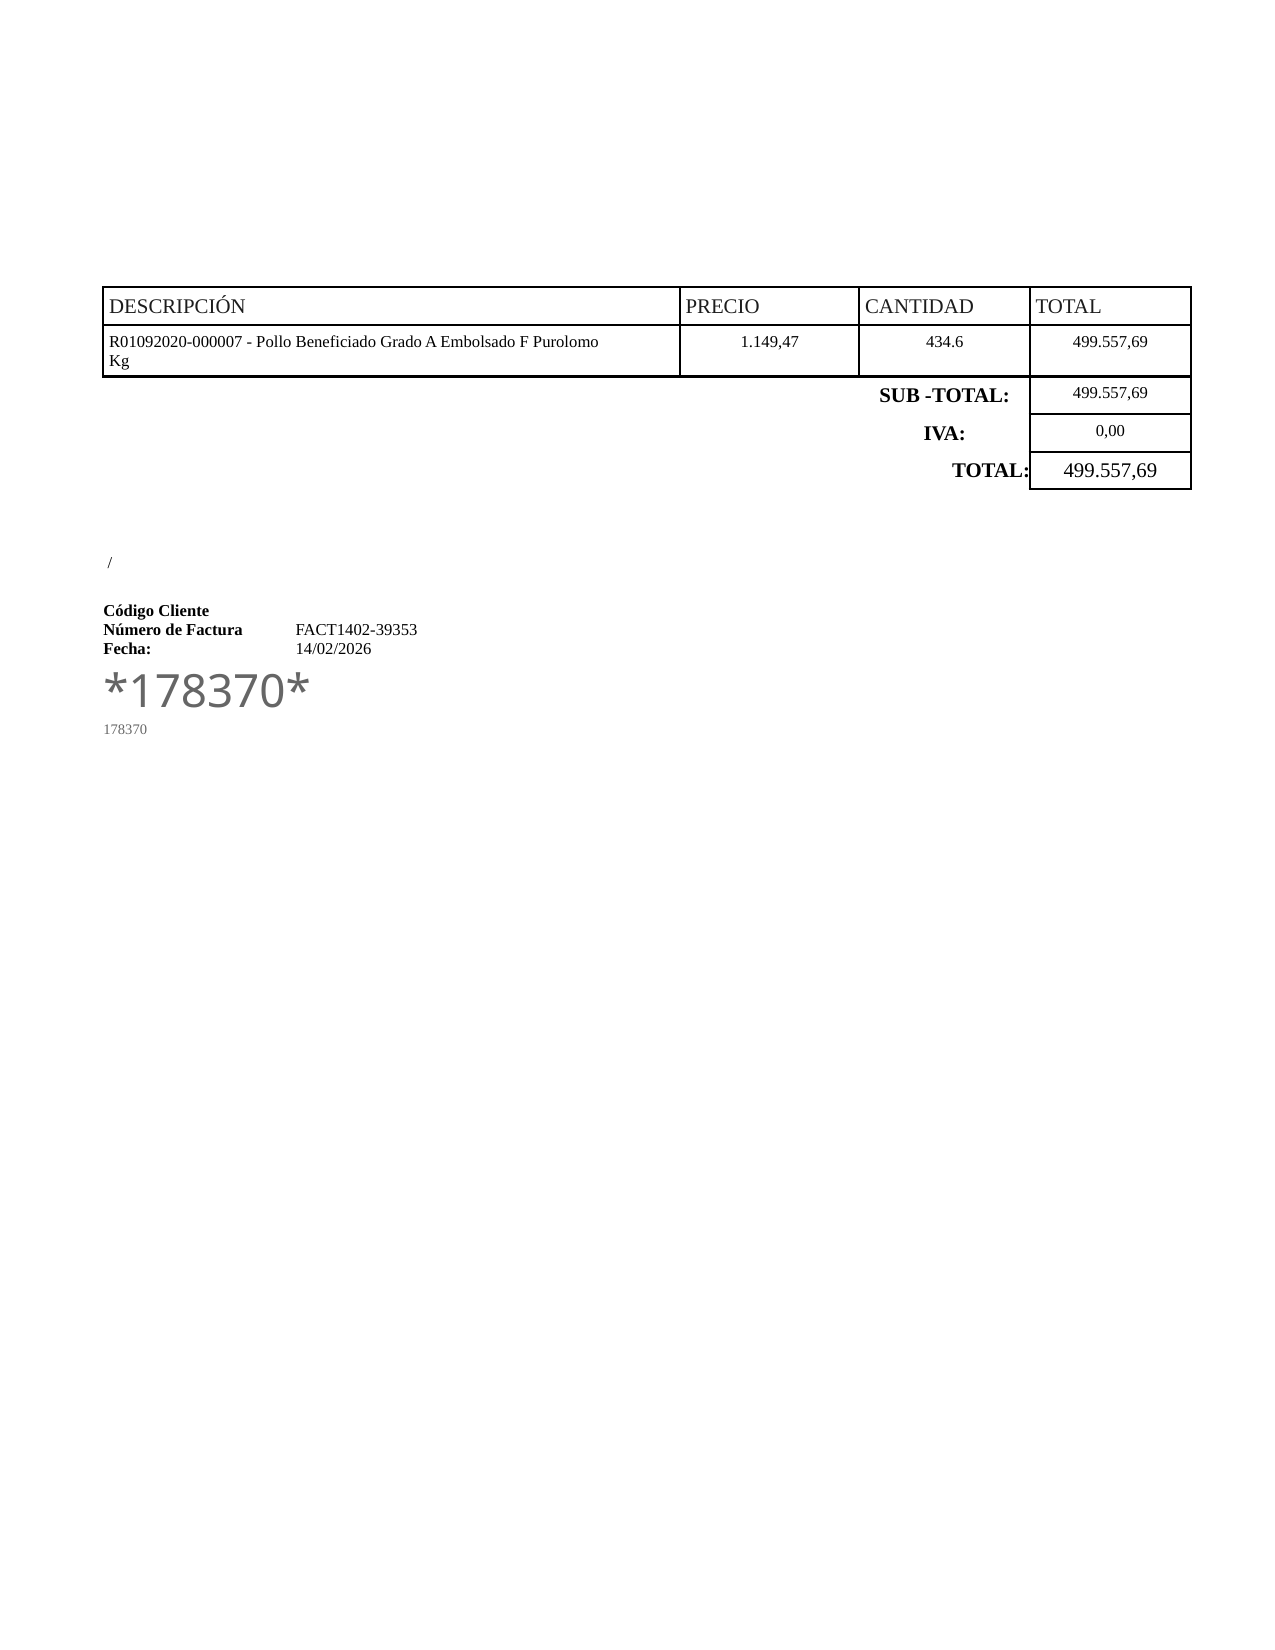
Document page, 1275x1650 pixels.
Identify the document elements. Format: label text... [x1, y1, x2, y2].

table_cell [103, 534, 858, 553]
table_cell 499.557,69 [1031, 326, 1190, 375]
table_cell [103, 378, 859, 488]
table_cell 434.6 [860, 326, 1029, 375]
text *178370* [103, 658, 1137, 721]
table_header DESCRIPCIÓN [104, 288, 679, 323]
table_cell 1.149,47 [681, 326, 858, 375]
table_header [295, 601, 517, 620]
table_cell / [103, 553, 858, 572]
table_cell Fecha: [103, 639, 295, 658]
table_cell SUB -TOTAL: [859, 378, 1029, 413]
table_cell 14/02/2026 [295, 639, 517, 658]
table_header Código Cliente [103, 601, 295, 620]
table_cell 499.557,69 [1031, 378, 1190, 413]
table_cell 0,00 [1031, 415, 1190, 451]
table_cell R01092020-000007 - Pollo Beneficiado Grado A Embolsado F Purolomo Kg [104, 326, 679, 375]
table_header [103, 490, 858, 514]
table_cell Número de Factura [103, 620, 295, 639]
table_cell TOTAL: [859, 451, 1029, 488]
table_header PRECIO [681, 288, 858, 323]
table_cell 499.557,69 [1031, 453, 1190, 488]
table_cell [103, 514, 858, 533]
table_cell IVA: [859, 413, 1029, 451]
table_header CANTIDAD [860, 288, 1029, 323]
text 178370 [103, 721, 1137, 737]
table_cell FACT1402-39353 [295, 620, 517, 639]
table_header TOTAL [1031, 288, 1190, 323]
